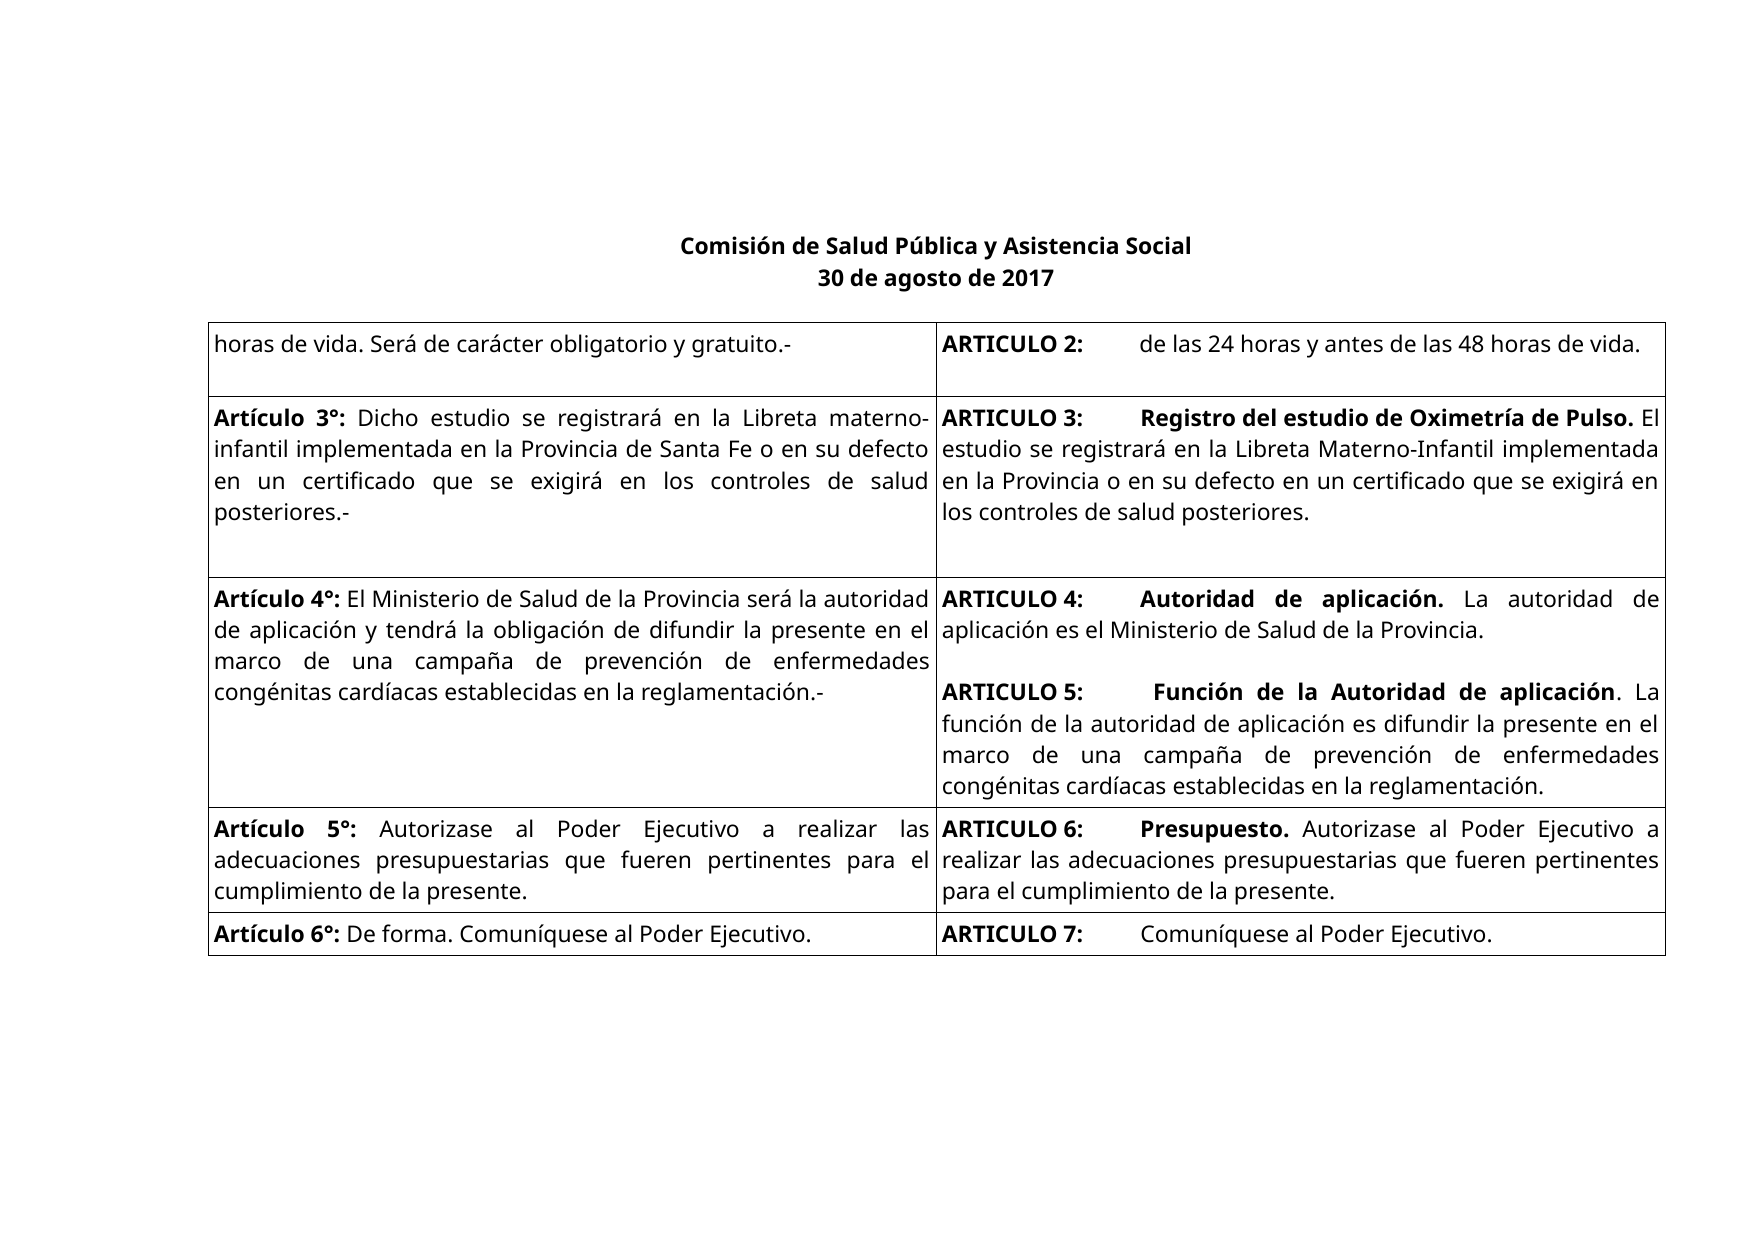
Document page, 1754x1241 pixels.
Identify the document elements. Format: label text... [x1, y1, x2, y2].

table_cell Artículo 3°: Dicho estudio se registrará en la Libreta materno-infantil implementada en la Provincia de Santa Fe o en su defecto en un certificado que se exigirá en los controles de salud posteriores.- [209, 397, 936, 577]
table_header ARTICULO 7: [942, 918, 1140, 948]
table_cell Artículo 5°: Autorizase al Poder Ejecutivo a realizar las adecuaciones presupuestarias que fueren pertinentes para el cumplimiento de la presente. [209, 808, 936, 912]
table_cell de las 24 horas y antes de las 48 horas de vida. [937, 323, 1665, 396]
table_cell aplicación es el Ministerio de Salud de la Provincia. Función de la Autoridad de aplicación. La función de la autoridad de aplicación es difundir la presente en el marco de una campaña de prevención de enfermedades congénitas cardíacas establecidas en la reglamentación. [937, 613, 1665, 807]
table_header ARTICULO 6: [942, 813, 1140, 843]
table_cell horas de vida. Será de carácter obligatorio y gratuito.- [209, 323, 936, 396]
table_cell Presupuesto. Autorizase al Poder Ejecutivo a realizar las adecuaciones presupuestarias que fueren pertinentes para el cumplimiento de la presente. [937, 808, 1665, 912]
table_cell Comuníquese al Poder Ejecutivo. [937, 913, 1665, 955]
table_cell Registro del estudio de Oximetría de Pulso. El estudio se registrará en la Libreta Materno-Infantil implementada en la Provincia o en su defecto en un certificado que se exigirá en los controles de salud posteriores. [937, 397, 1665, 577]
table_header ARTICULO 5: [942, 676, 1140, 706]
table_cell Autoridad de aplicación. La autoridad de [937, 578, 1665, 612]
table_header ARTICULO 2: [942, 328, 1139, 357]
table_cell Artículo 4°: El Ministerio de Salud de la Provincia será la autoridad de aplicación y tendrá la obligación de difundir la presente en el marco de una campaña de prevención de enfermedades congénitas cardíacas establecidas en la reglamentación.- [209, 578, 936, 807]
table_header ARTICULO 3: [942, 402, 1140, 432]
table_cell Artículo 6°: De forma. Comuníquese al Poder Ejecutivo. [209, 913, 936, 955]
table_header ARTICULO 4: [942, 583, 1140, 613]
